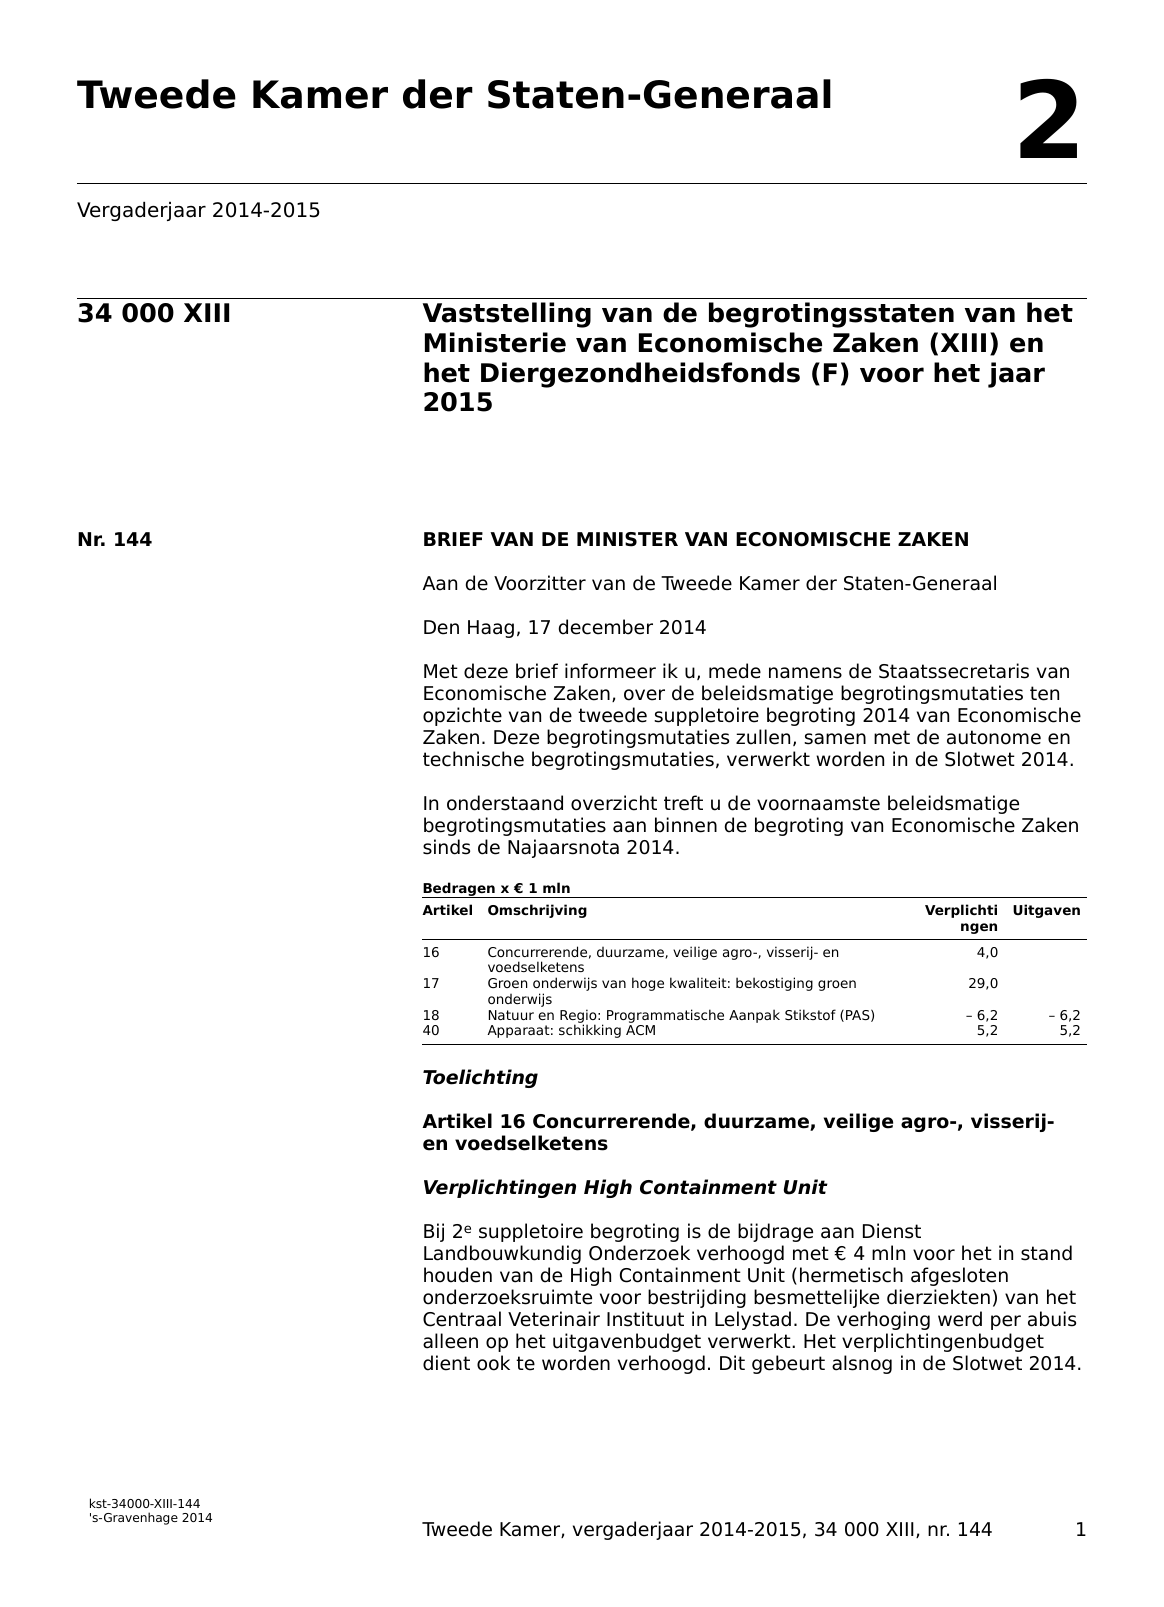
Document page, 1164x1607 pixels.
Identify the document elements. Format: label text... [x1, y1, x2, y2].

text Den Haag, 17 december 2014 [422, 617, 1087, 639]
table_cell Verplichtingen [915, 898, 1004, 939]
text Met deze brief informeer ik u, mede namens de Staatssecretaris van Economische Zaken, over de beleidsmatige begrotingsmutaties ten opzichte van de tweede suppletoire begroting 2014 van Economische Zaken. Deze begrotingsmutaties zullen, samen met de autonome en technische begrotingsmutaties, verwerkt worden in de Slotwet 2014. [422, 661, 1087, 771]
table_cell Uitgaven [1004, 898, 1087, 939]
table_cell Vergaderjaar 2014-2015 [77, 184, 1087, 298]
table_cell [1004, 976, 1087, 1007]
table_header Bedragen x € 1 mln [422, 881, 1087, 897]
table_cell 40 [422, 1023, 481, 1043]
table_cell 4,0 [915, 940, 1004, 976]
table_cell Artikel [422, 898, 481, 939]
table_cell 29,0 [915, 976, 1004, 1007]
table_cell – 6,2 [1004, 1008, 1087, 1023]
text Bij 2e suppletoire begroting is de bijdrage aan Dienst Landbouwkundig Onderzoek verhoogd met € 4 mln voor het in stand houden van de High Containment Unit (hermetisch afgesloten onderzoeksruimte voor bestrijding besmettelijke dierziekten) van het Centraal Veterinair Instituut in Lelystad. De verhoging werd per abuis alleen op het uitgavenbudget verwerkt. Het verplichtingenbudget dient ook te worden verhoogd. Dit gebeurt alsnog in de Slotwet 2014. [422, 1221, 1087, 1375]
table_header Tweede Kamer der Staten-Generaal [77, 59, 886, 183]
table_cell 16 [422, 940, 481, 976]
table_cell Natuur en Regio: Programmatische Aanpak Stikstof (PAS) [481, 1008, 915, 1023]
subtitle Nr. 144 BRIEF VAN DE MINISTER VAN ECONOMISCHE ZAKEN [77, 529, 1087, 551]
text 's-Gravenhage 2014 [88, 1511, 323, 1525]
text kst-34000-XIII-144 [88, 1497, 323, 1511]
text In onderstaand overzicht treft u de voornaamste beleidsmatige begrotingsmutaties aan binnen de begroting van Economische Zaken sinds de Najaarsnota 2014. [422, 793, 1087, 859]
table_cell Groen onderwijs van hoge kwaliteit: bekostiging groen onderwijs [481, 976, 915, 1007]
table_cell – 6,2 [915, 1008, 1004, 1023]
table_cell Apparaat: schikking ACM [481, 1023, 915, 1043]
table_cell 5,2 [915, 1023, 1004, 1043]
table_cell 17 [422, 976, 481, 1007]
table_cell Concurrerende, duurzame, veilige agro-, visserij- en voedselketens [481, 940, 915, 976]
text Aan de Voorzitter van de Tweede Kamer der Staten-Generaal [422, 573, 1087, 595]
subtitle 34 000 XIII Vaststelling van de begrotingsstaten van het Ministerie van Economische Zaken (XIII) en het Diergezondheidsfonds (F) voor het jaar 2015 [77, 299, 1087, 418]
table_header 2 [886, 59, 1087, 183]
subtitle Artikel 16 Concurrerende, duurzame, veilige agro-, visserij- en voedselketens [422, 1111, 1087, 1155]
table_cell [1004, 940, 1087, 976]
subtitle Toelichting [422, 1067, 1087, 1089]
table_cell 5,2 [1004, 1023, 1087, 1043]
table_cell Omschrijving [481, 898, 915, 939]
subtitle Verplichtingen High Containment Unit [422, 1177, 1087, 1199]
table_cell 18 [422, 1008, 481, 1023]
